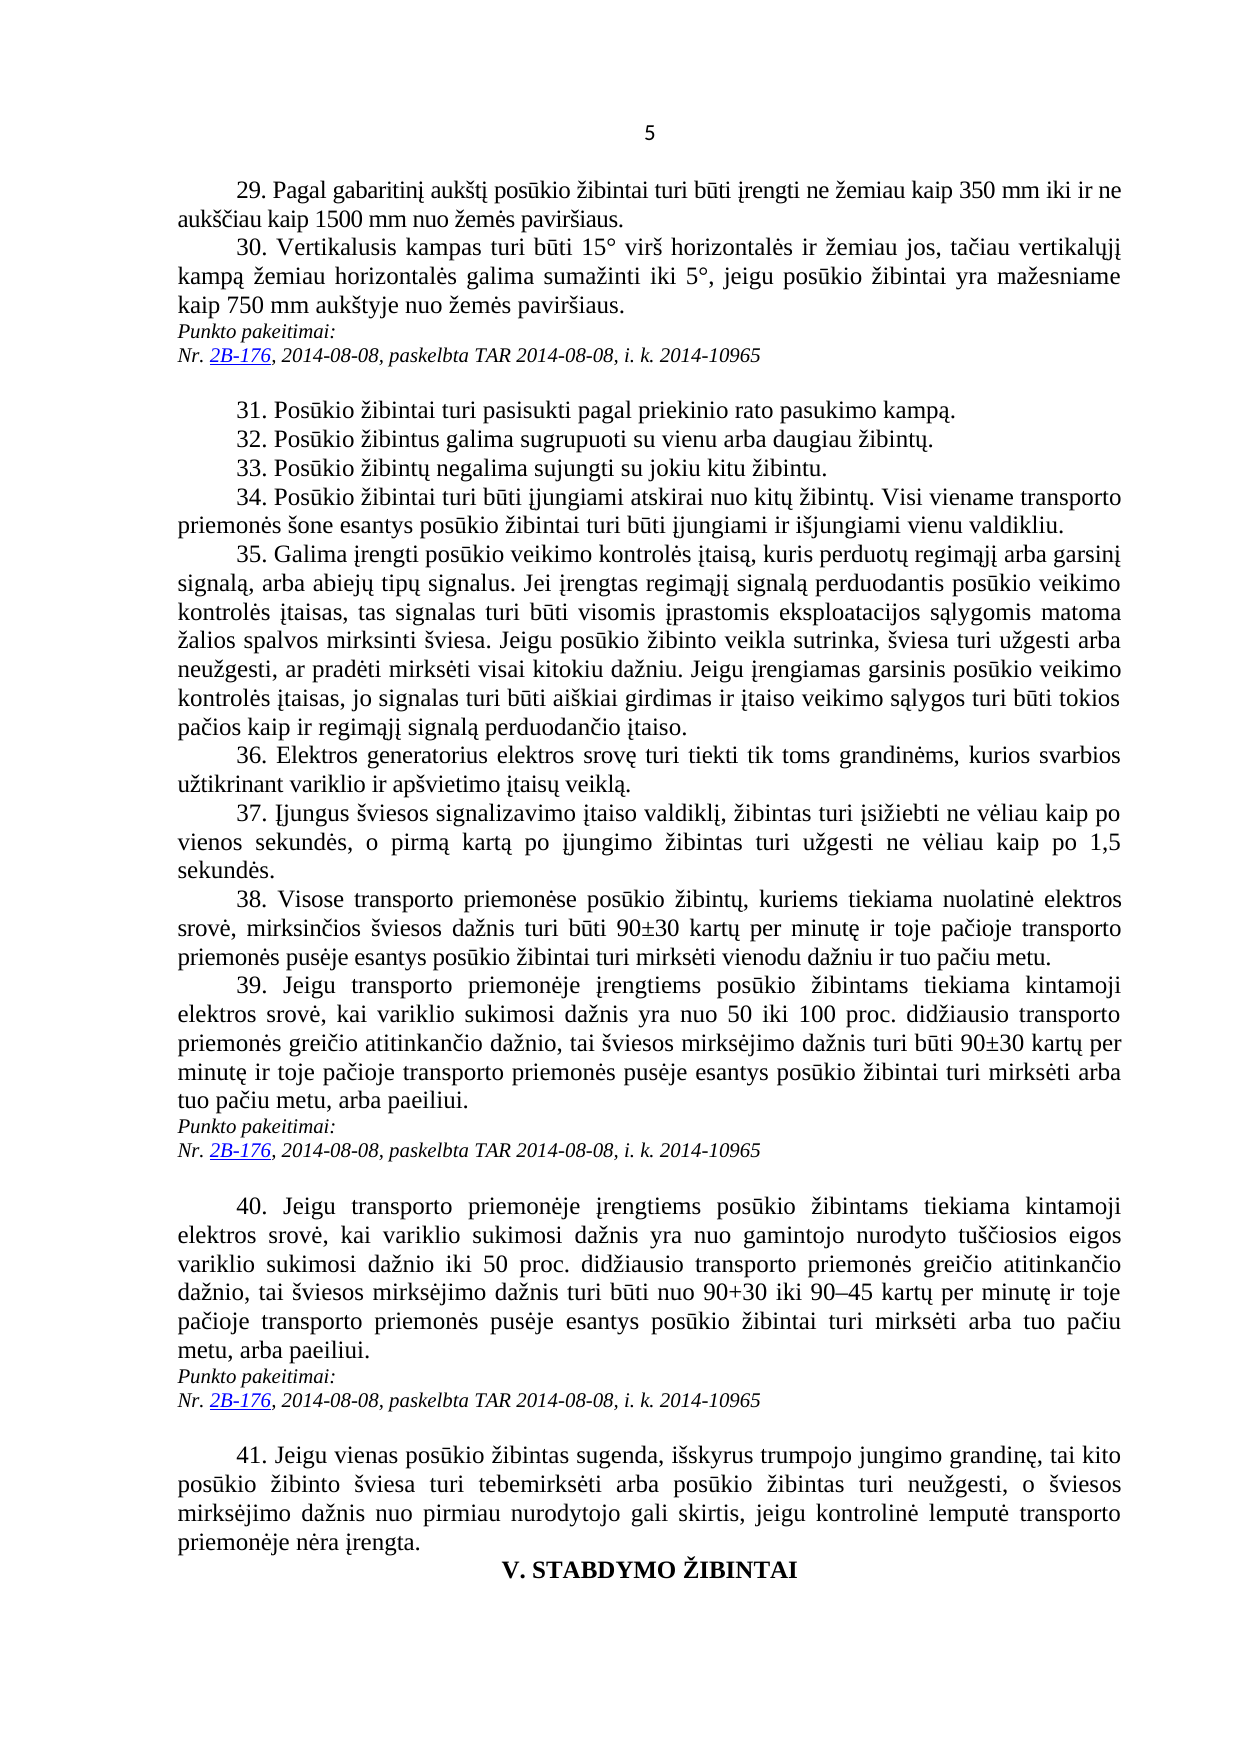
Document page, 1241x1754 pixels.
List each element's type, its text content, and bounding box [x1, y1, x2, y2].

text Punkto pakeitimai: [177, 1364, 1122, 1388]
text Nr. 2B-176, 2014-08-08, paskelbta TAR 2014-08-08, i. k. 2014-10965 [177, 1388, 1122, 1412]
text 29. Pagal gabaritinį aukštį posūkio žibintai turi būti įrengti ne žemiau kaip 350 mm iki ir ne aukščiau kaip 1500 mm nuo žemės paviršiaus. [177, 175, 1122, 232]
text 30. Vertikalusis kampas turi būti 15° virš horizontalės ir žemiau jos, tačiau vertikalųjį kampą žemiau horizontalės galima sumažinti iki 5°, jeigu posūkio žibintai yra mažesniame kaip 750 mm aukštyje nuo žemės paviršiaus. [177, 232, 1122, 319]
text 37. Įjungus šviesos signalizavimo įtaiso valdiklį, žibintas turi įsižiebti ne vėliau kaip po vienos sekundės, o pirmą kartą po įjungimo žibintas turi užgesti ne vėliau kaip po 1,5 sekundės. [177, 798, 1122, 884]
text 40. Jeigu transporto priemonėje įrengtiems posūkio žibintams tiekiama kintamoji elektros srovė, kai variklio sukimosi dažnis yra nuo gamintojo nurodyto tuščiosios eigos variklio sukimosi dažnio iki 50 proc. didžiausio transporto priemonės greičio atitinkančio dažnio, tai šviesos mirksėjimo dažnis turi būti nuo 90+30 iki 90–45 kartų per minutę ir toje pačioje transporto priemonės pusėje esantys posūkio žibintai turi mirksėti arba tuo pačiu metu, arba paeiliui. [177, 1191, 1122, 1364]
text Punkto pakeitimai: [177, 319, 1122, 343]
text 35. Galima įrengti posūkio veikimo kontrolės įtaisą, kuris perduotų regimąjį arba garsinį signalą, arba abiejų tipų signalus. Jei įrengtas regimąjį signalą perduodantis posūkio veikimo kontrolės įtaisas, tas signalas turi būti visomis įprastomis eksploatacijos sąlygomis matoma žalios spalvos mirksinti šviesa. Jeigu posūkio žibinto veikla sutrinka, šviesa turi užgesti arba neužgesti, ar pradėti mirksėti visai kitokiu dažniu. Jeigu įrengiamas garsinis posūkio veikimo kontrolės įtaisas, jo signalas turi būti aiškiai girdimas ir įtaiso veikimo sąlygos turi būti tokios pačios kaip ir regimąjį signalą perduodančio įtaiso. [177, 539, 1122, 741]
text 41. Jeigu vienas posūkio žibintas sugenda, išskyrus trumpojo jungimo grandinę, tai kito posūkio žibinto šviesa turi tebemirksėti arba posūkio žibintas turi neužgesti, o šviesos mirksėjimo dažnis nuo pirmiau nurodytojo gali skirtis, jeigu kontrolinė lemputė transporto priemonėje nėra įrengta. [177, 1441, 1122, 1556]
text 34. Posūkio žibintai turi būti įjungiami atskirai nuo kitų žibintų. Visi viename transporto priemonės šone esantys posūkio žibintai turi būti įjungiami ir išjungiami vienu valdikliu. [177, 482, 1122, 539]
text 31. Posūkio žibintai turi pasisukti pagal priekinio rato pasukimo kampą. [177, 396, 1122, 424]
text 38. Visose transporto priemonėse posūkio žibintų, kuriems tiekiama nuolatinė elektros srovė, mirksinčios šviesos dažnis turi būti 90±30 kartų per minutę ir toje pačioje transporto priemonės pusėje esantys posūkio žibintai turi mirksėti vienodu dažniu ir tuo pačiu metu. [177, 884, 1122, 971]
text Punkto pakeitimai: [177, 1114, 1122, 1138]
text 36. Elektros generatorius elektros srovę turi tiekti tik toms grandinėms, kurios svarbios užtikrinant variklio ir apšvietimo įtaisų veiklą. [177, 741, 1122, 798]
text 39. Jeigu transporto priemonėje įrengtiems posūkio žibintams tiekiama kintamoji elektros srovė, kai variklio sukimosi dažnis yra nuo 50 iki 100 proc. didžiausio transporto priemonės greičio atitinkančio dažnio, tai šviesos mirksėjimo dažnis turi būti 90±30 kartų per minutę ir toje pačioje transporto priemonės pusėje esantys posūkio žibintai turi mirksėti arba tuo pačiu metu, arba paeiliui. [177, 971, 1122, 1114]
text Nr. 2B-176, 2014-08-08, paskelbta TAR 2014-08-08, i. k. 2014-10965 [177, 343, 1122, 367]
text 33. Posūkio žibintų negalima sujungti su jokiu kitu žibintu. [177, 453, 1122, 482]
text 32. Posūkio žibintus galima sugrupuoti su vienu arba daugiau žibintų. [177, 424, 1122, 453]
text Nr. 2B-176, 2014-08-08, paskelbta TAR 2014-08-08, i. k. 2014-10965 [177, 1138, 1122, 1162]
text V. Stabdymo žibintai [177, 1556, 1122, 1584]
